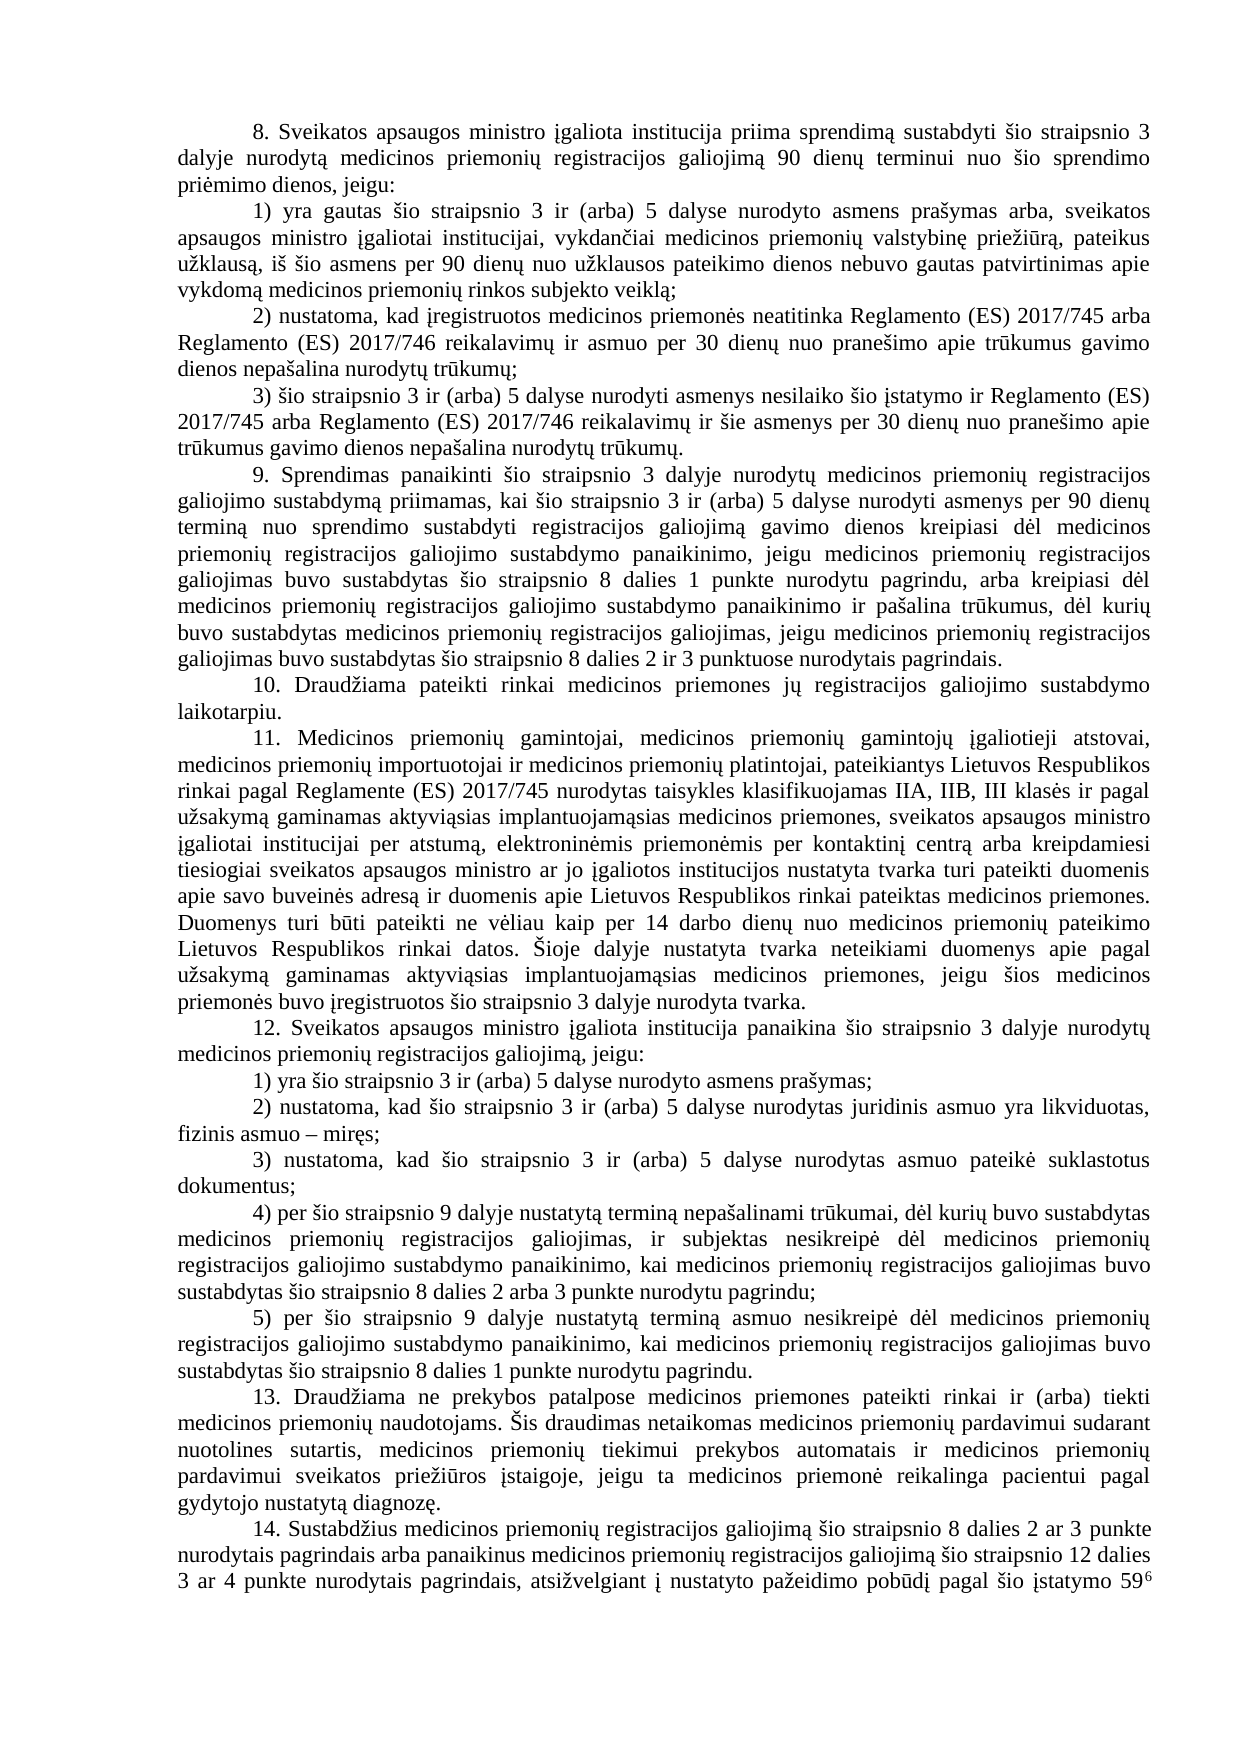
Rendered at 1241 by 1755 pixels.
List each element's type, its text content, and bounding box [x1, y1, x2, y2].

text 2) nustatoma, kad įregistruotos medicinos priemonės neatitinka Reglamento (ES) 2017/745 arba Reglamento (ES) 2017/746 reikalavimų ir asmuo per 30 dienų nuo pranešimo apie trūkumus gavimo dienos nepašalina nurodytų trūkumų; [177, 303, 1152, 382]
text 3) šio straipsnio 3 ir (arba) 5 dalyse nurodyti asmenys nesilaiko šio įstatymo ir Reglamento (ES) 2017/745 arba Reglamento (ES) 2017/746 reikalavimų ir šie asmenys per 30 dienų nuo pranešimo apie trūkumus gavimo dienos nepašalina nurodytų trūkumų. [177, 382, 1152, 461]
text 10. Draudžiama pateikti rinkai medicinos priemones jų registracijos galiojimo sustabdymo laikotarpiu. [177, 672, 1152, 724]
text 3) nustatoma, kad šio straipsnio 3 ir (arba) 5 dalyse nurodytas asmuo pateikė suklastotus dokumentus; [177, 1146, 1152, 1199]
text 1) yra gautas šio straipsnio 3 ir (arba) 5 dalyse nurodyto asmens prašymas arba, sveikatos apsaugos ministro įgaliotai institucijai, vykdančiai medicinos priemonių valstybinę priežiūrą, pateikus užklausą, iš šio asmens per 90 dienų nuo užklausos pateikimo dienos nebuvo gautas patvirtinimas apie vykdomą medicinos priemonių rinkos subjekto veiklą; [177, 197, 1152, 303]
text 11. Medicinos priemonių gamintojai, medicinos priemonių gamintojų įgaliotieji atstovai, medicinos priemonių importuotojai ir medicinos priemonių platintojai, pateikiantys Lietuvos Respublikos rinkai pagal Reglamente (ES) 2017/745 nurodytas taisykles klasifikuojamas IIA, IIB, III klasės ir pagal užsakymą gaminamas aktyviąsias implantuojamąsias medicinos priemones, sveikatos apsaugos ministro įgaliotai institucijai per atstumą, elektroninėmis priemonėmis per kontaktinį centrą arba kreipdamiesi tiesiogiai sveikatos apsaugos ministro ar jo įgaliotos institucijos nustatyta tvarka turi pateikti duomenis apie savo buveinės adresą ir duomenis apie Lietuvos Respublikos rinkai pateiktas medicinos priemones. Duomenys turi būti pateikti ne vėliau kaip per 14 darbo dienų nuo medicinos priemonių pateikimo Lietuvos Respublikos rinkai datos. Šioje dalyje nustatyta tvarka neteikiami duomenys apie pagal užsakymą gaminamas aktyviąsias implantuojamąsias medicinos priemones, jeigu šios medicinos priemonės buvo įregistruotos šio straipsnio 3 dalyje nurodyta tvarka. [177, 724, 1152, 1014]
text 8. Sveikatos apsaugos ministro įgaliota institucija priima sprendimą sustabdyti šio straipsnio 3 dalyje nurodytą medicinos priemonių registracijos galiojimą 90 dienų terminui nuo šio sprendimo priėmimo dienos, jeigu: [177, 118, 1152, 197]
text 5) per šio straipsnio 9 dalyje nustatytą terminą asmuo nesikreipė dėl medicinos priemonių registracijos galiojimo sustabdymo panaikinimo, kai medicinos priemonių registracijos galiojimas buvo sustabdytas šio straipsnio 8 dalies 1 punkte nurodytu pagrindu. [177, 1304, 1152, 1383]
text 1) yra šio straipsnio 3 ir (arba) 5 dalyse nurodyto asmens prašymas; [177, 1067, 1152, 1093]
text 2) nustatoma, kad šio straipsnio 3 ir (arba) 5 dalyse nurodytas juridinis asmuo yra likviduotas, fizinis asmuo – miręs; [177, 1093, 1152, 1146]
text 12. Sveikatos apsaugos ministro įgaliota institucija panaikina šio straipsnio 3 dalyje nurodytų medicinos priemonių registracijos galiojimą, jeigu: [177, 1014, 1152, 1067]
text 13. Draudžiama ne prekybos patalpose medicinos priemones pateikti rinkai ir (arba) tiekti medicinos priemonių naudotojams. Šis draudimas netaikomas medicinos priemonių pardavimui sudarant nuotolines sutartis, medicinos priemonių tiekimui prekybos automatais ir medicinos priemonių pardavimui sveikatos priežiūros įstaigoje, jeigu ta medicinos priemonė reikalinga pacientui pagal gydytojo nustatytą diagnozę. [177, 1383, 1152, 1515]
text 4) per šio straipsnio 9 dalyje nustatytą terminą nepašalinami trūkumai, dėl kurių buvo sustabdytas medicinos priemonių registracijos galiojimas, ir subjektas nesikreipė dėl medicinos priemonių registracijos galiojimo sustabdymo panaikinimo, kai medicinos priemonių registracijos galiojimas buvo sustabdytas šio straipsnio 8 dalies 2 arba 3 punkte nurodytu pagrindu; [177, 1199, 1152, 1304]
text 14. Sustabdžius medicinos priemonių registracijos galiojimą šio straipsnio 8 dalies 2 ar 3 punkte nurodytais pagrindais arba panaikinus medicinos priemonių registracijos galiojimą šio straipsnio 12 dalies 3 ar 4 punkte nurodytais pagrindais, atsižvelgiant į nustatyto pažeidimo pobūdį pagal šio įstatymo 596 [177, 1515, 1152, 1594]
text 9. Sprendimas panaikinti šio straipsnio 3 dalyje nurodytų medicinos priemonių registracijos galiojimo sustabdymą priimamas, kai šio straipsnio 3 ir (arba) 5 dalyse nurodyti asmenys per 90 dienų terminą nuo sprendimo sustabdyti registracijos galiojimą gavimo dienos kreipiasi dėl medicinos priemonių registracijos galiojimo sustabdymo panaikinimo, jeigu medicinos priemonių registracijos galiojimas buvo sustabdytas šio straipsnio 8 dalies 1 punkte nurodytu pagrindu, arba kreipiasi dėl medicinos priemonių registracijos galiojimo sustabdymo panaikinimo ir pašalina trūkumus, dėl kurių buvo sustabdytas medicinos priemonių registracijos galiojimas, jeigu medicinos priemonių registracijos galiojimas buvo sustabdytas šio straipsnio 8 dalies 2 ir 3 punktuose nurodytais pagrindais. [177, 461, 1152, 672]
